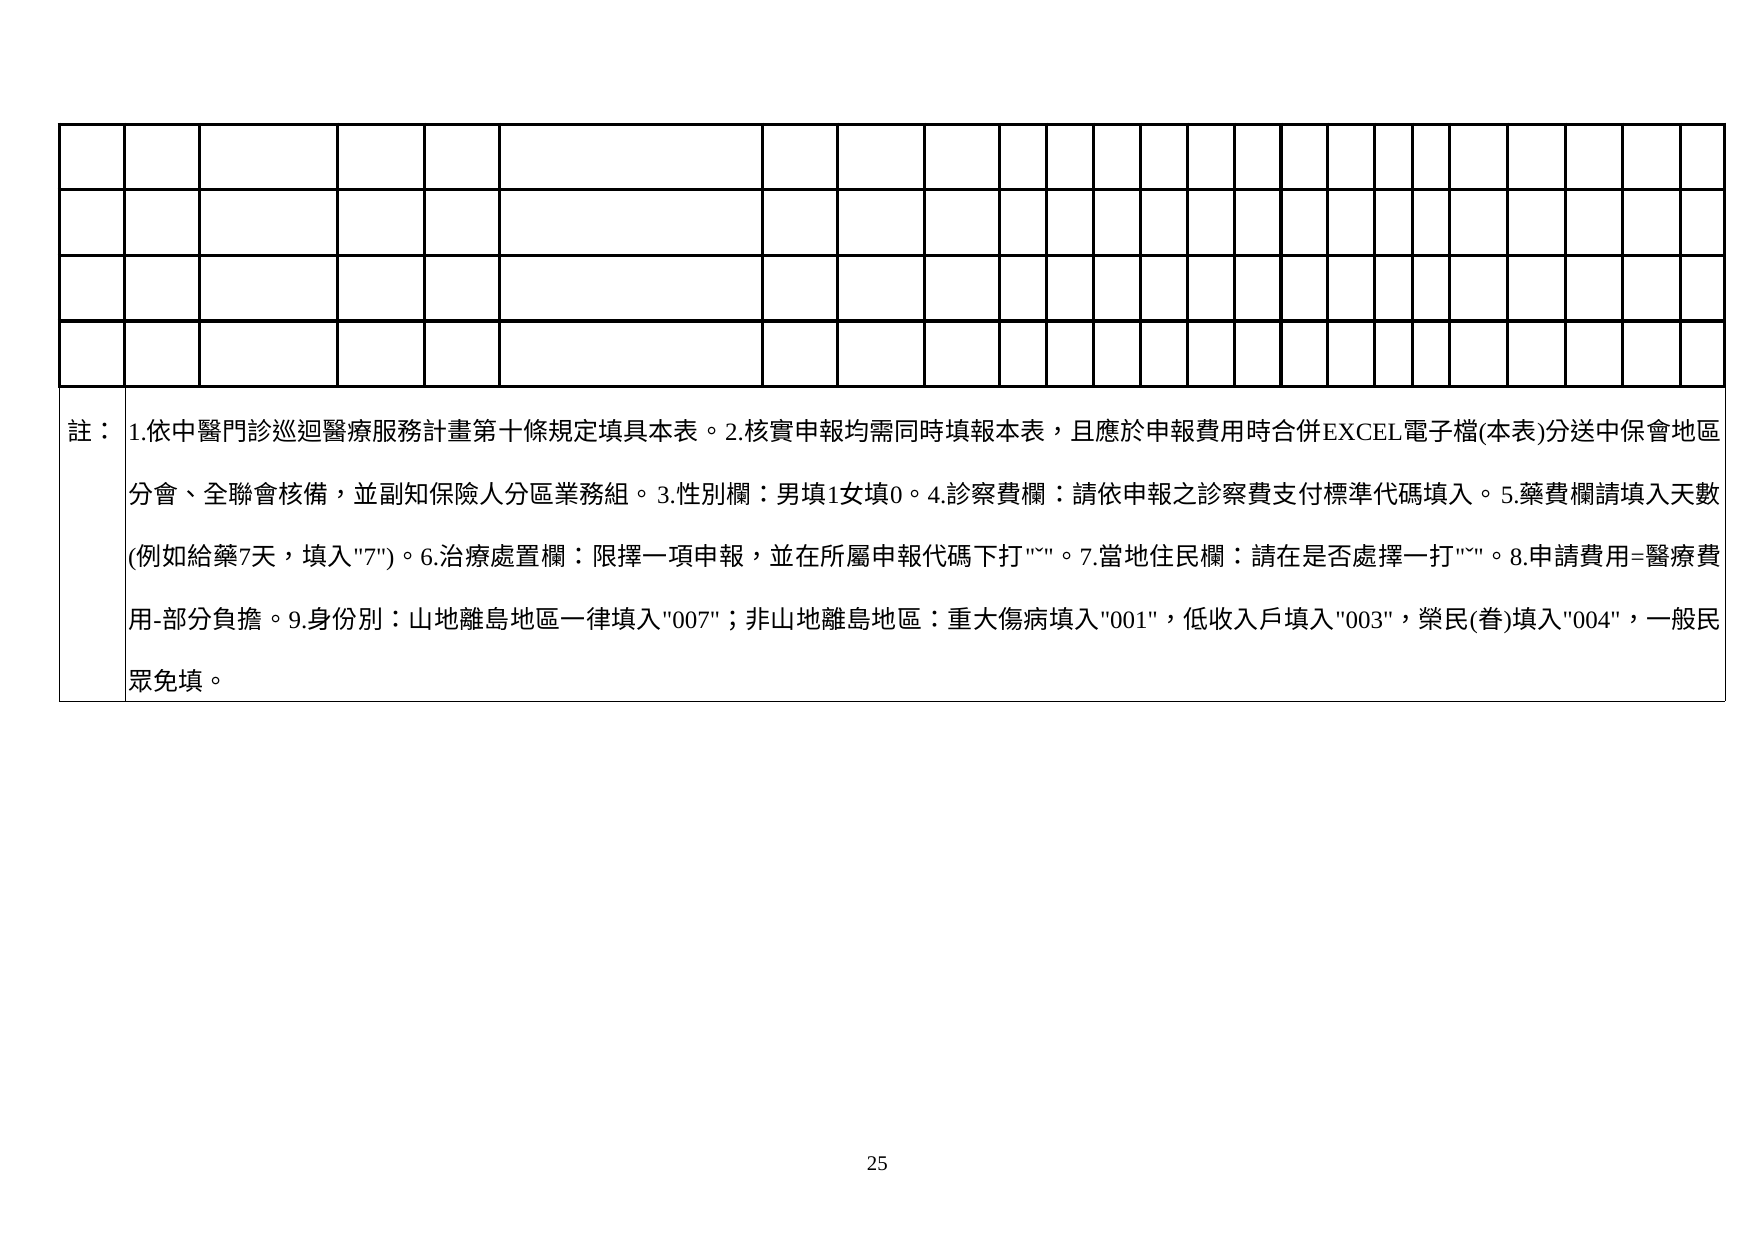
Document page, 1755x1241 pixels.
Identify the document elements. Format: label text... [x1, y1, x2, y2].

table_cell [1095, 257, 1139, 319]
table_cell [126, 126, 198, 188]
table_cell [1095, 191, 1139, 254]
table_cell [1283, 323, 1326, 385]
table_cell [1048, 323, 1092, 385]
table_cell [1567, 257, 1621, 319]
table_cell [1414, 323, 1448, 385]
table_cell [839, 191, 923, 254]
table_cell [1682, 323, 1723, 385]
table_cell [426, 191, 498, 254]
table_cell [339, 257, 423, 319]
table_cell [1376, 126, 1411, 188]
table_cell [764, 126, 836, 188]
table_cell [1189, 323, 1233, 385]
table_cell [839, 126, 923, 188]
table_cell [1376, 191, 1411, 254]
table_cell [926, 191, 998, 254]
table_cell [926, 323, 998, 385]
table_cell [1283, 191, 1326, 254]
table_cell [1509, 191, 1564, 254]
table_cell [1451, 191, 1506, 254]
table_cell [764, 323, 836, 385]
table_cell [126, 257, 198, 319]
table_cell [1001, 257, 1045, 319]
table_cell [1414, 257, 1448, 319]
table_cell [926, 126, 998, 188]
table_cell [1376, 323, 1411, 385]
table_cell [1414, 126, 1448, 188]
table_cell [1189, 126, 1233, 188]
table_cell [839, 323, 923, 385]
table_cell [926, 257, 998, 319]
table_cell [1567, 126, 1621, 188]
table_cell [1142, 257, 1186, 319]
table_cell [1095, 323, 1139, 385]
table_cell [1414, 191, 1448, 254]
table_cell [1048, 257, 1092, 319]
table_cell [501, 257, 761, 319]
table_cell [1283, 126, 1326, 188]
table_cell [1236, 126, 1279, 188]
table_cell [1001, 191, 1045, 254]
table_cell [764, 257, 836, 319]
table_cell [1283, 257, 1326, 319]
table_cell [1142, 126, 1186, 188]
table_cell [501, 323, 761, 385]
table_cell [1509, 257, 1564, 319]
table_cell [839, 257, 923, 319]
table_cell 1.依中醫門診巡迴醫療服務計畫第十條規定填具本表。2.核實申報均需同時填報本表，且應於申報費用時合併EXCEL電子檔(本表)分送中保會地區分會、全聯會核備，並副知保險人分區業務組。3.性別欄：男填1女填0。4.診察費欄：請依申報之診察費支付標準代碼填入。5.藥費欄請填入天數(例如給藥7天，填入"7")。6.治療處置欄：限擇一項申報，並在所屬申報代碼下打"ˇ"。7.當地住民欄：請在是否處擇一打"ˇ"。8.申請費用=醫療費用-部分負擔。9.身份別：山地離島地區一律填入"007"；非山地離島地區：重大傷病填入"001"，低收入戶填入"003"，榮民(眷)填入"004"，一般民眾免填。 [126, 388, 1725, 701]
table_cell [1624, 323, 1679, 385]
table_cell [61, 191, 123, 254]
table_cell [1567, 191, 1621, 254]
table_cell [1451, 323, 1506, 385]
table_cell [339, 323, 423, 385]
table_cell [426, 257, 498, 319]
table_cell [1509, 126, 1564, 188]
table_cell [1236, 191, 1279, 254]
table_cell [1329, 126, 1373, 188]
table_cell [426, 126, 498, 188]
table_cell [1451, 257, 1506, 319]
table_cell [339, 191, 423, 254]
table_cell [1682, 126, 1723, 188]
table_cell [126, 191, 198, 254]
table_cell [1624, 191, 1679, 254]
table_cell [1567, 323, 1621, 385]
table_cell [1682, 257, 1723, 319]
table_cell [1624, 257, 1679, 319]
table_cell [1329, 257, 1373, 319]
table_cell [61, 126, 123, 188]
table_cell [1682, 191, 1723, 254]
table_cell 註： [60, 388, 125, 701]
table_cell [426, 323, 498, 385]
table_cell [61, 257, 123, 319]
table_cell [1142, 323, 1186, 385]
table_cell [339, 126, 423, 188]
table_cell [1509, 323, 1564, 385]
table_cell [1142, 191, 1186, 254]
table_cell [61, 323, 123, 385]
table_cell [201, 257, 336, 319]
table_cell [1095, 126, 1139, 188]
table_cell [1236, 323, 1279, 385]
table_cell [1048, 126, 1092, 188]
table_cell [501, 126, 761, 188]
table_cell [1048, 191, 1092, 254]
table_cell [1189, 257, 1233, 319]
table_cell [201, 126, 336, 188]
table_cell [1236, 257, 1279, 319]
table_cell [1001, 323, 1045, 385]
table_cell [1451, 126, 1506, 188]
table_cell [1329, 191, 1373, 254]
table_cell [764, 191, 836, 254]
table_cell [201, 191, 336, 254]
table_cell [1189, 191, 1233, 254]
table_cell [501, 191, 761, 254]
table_cell [1624, 126, 1679, 188]
table_cell [1329, 323, 1373, 385]
table_cell [126, 323, 198, 385]
table_cell [201, 323, 336, 385]
table_cell [1376, 257, 1411, 319]
table_cell [1001, 126, 1045, 188]
